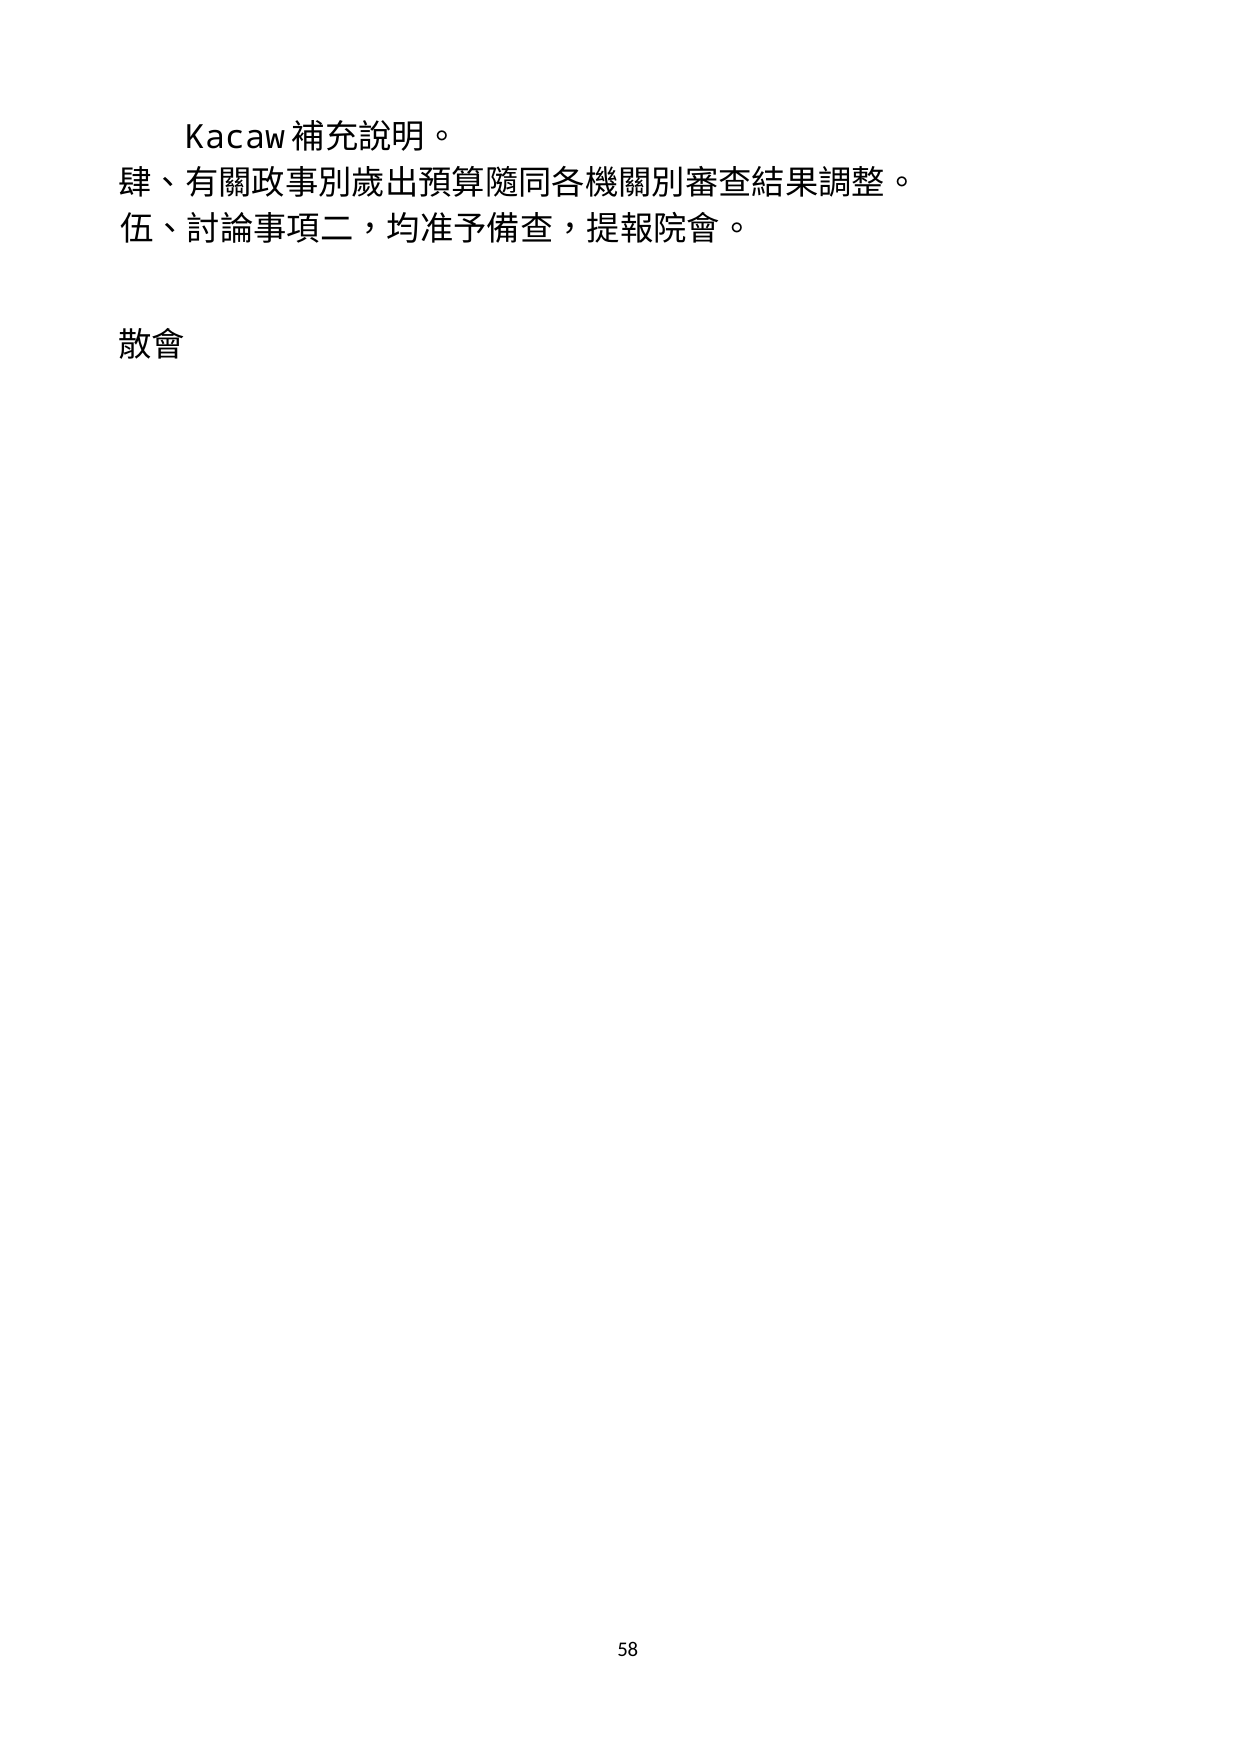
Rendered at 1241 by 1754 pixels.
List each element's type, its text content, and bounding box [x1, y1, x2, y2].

text Kacaw補充說明。 [118, 112, 1142, 158]
text 伍、討論事項二，均准予備查，提報院會。 [120, 204, 1138, 250]
text 散會 [118, 300, 1137, 362]
text 肆、有關政事別歲出預算隨同各機關別審查結果調整。 [118, 158, 1142, 204]
